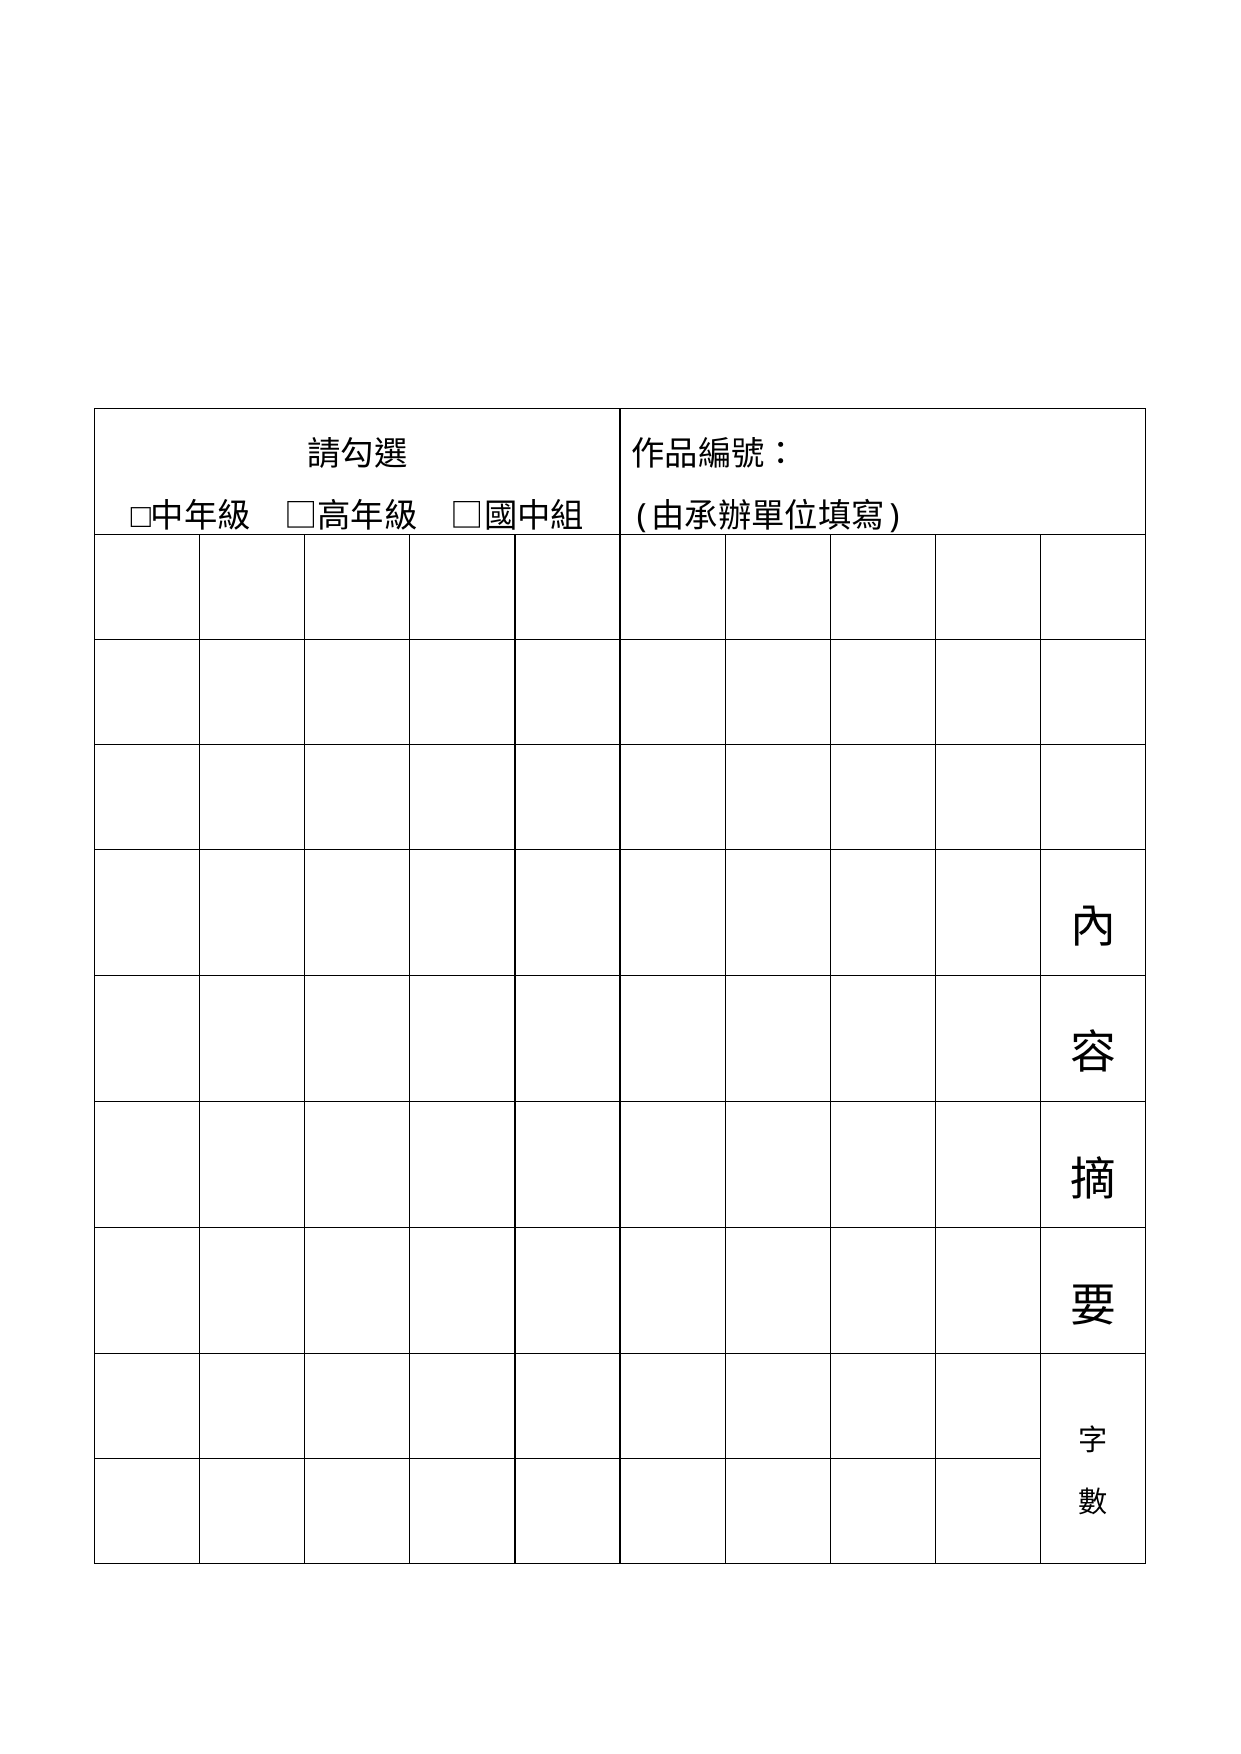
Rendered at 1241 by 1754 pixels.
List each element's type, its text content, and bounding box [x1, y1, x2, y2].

table_cell [516, 1102, 619, 1227]
table_cell [831, 535, 935, 639]
table_cell [410, 1354, 514, 1458]
table_cell [621, 745, 725, 849]
table_cell [621, 1354, 725, 1458]
table_cell [410, 1102, 514, 1227]
table_cell [410, 745, 514, 849]
table_cell [936, 745, 1040, 849]
table_cell [516, 1354, 619, 1458]
table_cell 容 [1041, 976, 1145, 1101]
table_cell [200, 745, 304, 849]
table_cell [95, 1102, 199, 1227]
table_cell [200, 850, 304, 975]
table_cell [95, 1354, 199, 1458]
table_cell [516, 640, 619, 744]
table_cell [621, 640, 725, 744]
table_cell [726, 1102, 830, 1227]
table_cell [516, 535, 619, 639]
table_cell [95, 1459, 199, 1563]
table_cell [410, 1459, 514, 1563]
table_cell [200, 976, 304, 1101]
table_cell [726, 535, 830, 639]
table_cell 字 數 請 勿 超 過 本 稿 紙 約 100 字 [1041, 1354, 1145, 1563]
table_cell 要 [1041, 1228, 1145, 1353]
table_cell 摘 [1041, 1102, 1145, 1227]
table_cell 內 [1041, 850, 1145, 975]
table_cell [936, 640, 1040, 744]
table_cell [831, 1354, 935, 1458]
table_cell [200, 1354, 304, 1458]
table_cell [95, 640, 199, 744]
table_cell [1041, 640, 1145, 744]
table_cell [936, 1102, 1040, 1227]
table_cell [410, 535, 514, 639]
table_cell [305, 640, 409, 744]
table_cell [831, 1102, 935, 1227]
table_cell [95, 745, 199, 849]
table_cell [831, 1228, 935, 1353]
table_header 作品編號： (由承辦單位填寫) [621, 409, 1145, 534]
table_cell [621, 535, 725, 639]
table_header 請勾選 □中年級 □高年級 □國中組 [95, 409, 619, 534]
table_cell [305, 535, 409, 639]
table_cell [831, 1459, 935, 1563]
table_cell [726, 745, 830, 849]
table_cell [621, 1459, 725, 1563]
table_cell [726, 850, 830, 975]
table_cell [726, 1354, 830, 1458]
table_cell [726, 640, 830, 744]
table_cell [200, 1459, 304, 1563]
table_cell [410, 640, 514, 744]
table_cell [305, 850, 409, 975]
table_cell [621, 850, 725, 975]
table_cell [726, 976, 830, 1101]
table_cell [621, 1102, 725, 1227]
table_cell [1041, 535, 1145, 639]
table_cell [936, 1459, 1040, 1563]
table_cell [95, 976, 199, 1101]
table_cell [936, 535, 1040, 639]
table_cell [410, 850, 514, 975]
table_cell [410, 1228, 514, 1353]
table_cell [831, 850, 935, 975]
table_cell [1041, 745, 1145, 849]
table_cell [95, 535, 199, 639]
table_cell [621, 976, 725, 1101]
table_cell [516, 745, 619, 849]
table_cell [726, 1459, 830, 1563]
table_cell [95, 1228, 199, 1353]
table_cell [726, 1228, 830, 1353]
table_cell [410, 976, 514, 1101]
table_cell [936, 1228, 1040, 1353]
table_cell [200, 1102, 304, 1227]
table_cell [516, 976, 619, 1101]
table_cell [516, 850, 619, 975]
table_cell [200, 535, 304, 639]
table_cell [936, 850, 1040, 975]
table_cell [936, 976, 1040, 1101]
table_cell [516, 1459, 619, 1563]
table_cell [305, 1354, 409, 1458]
table_cell [831, 640, 935, 744]
table_cell [621, 1228, 725, 1353]
table_cell [831, 976, 935, 1101]
table_cell [200, 1228, 304, 1353]
table_cell [305, 1459, 409, 1563]
table_cell [831, 745, 935, 849]
table_cell [516, 1228, 619, 1353]
table_cell [305, 1228, 409, 1353]
table_cell [936, 1354, 1040, 1458]
table_cell [305, 976, 409, 1101]
table_cell [200, 640, 304, 744]
table_cell [305, 745, 409, 849]
table_cell [95, 850, 199, 975]
table_cell [305, 1102, 409, 1227]
